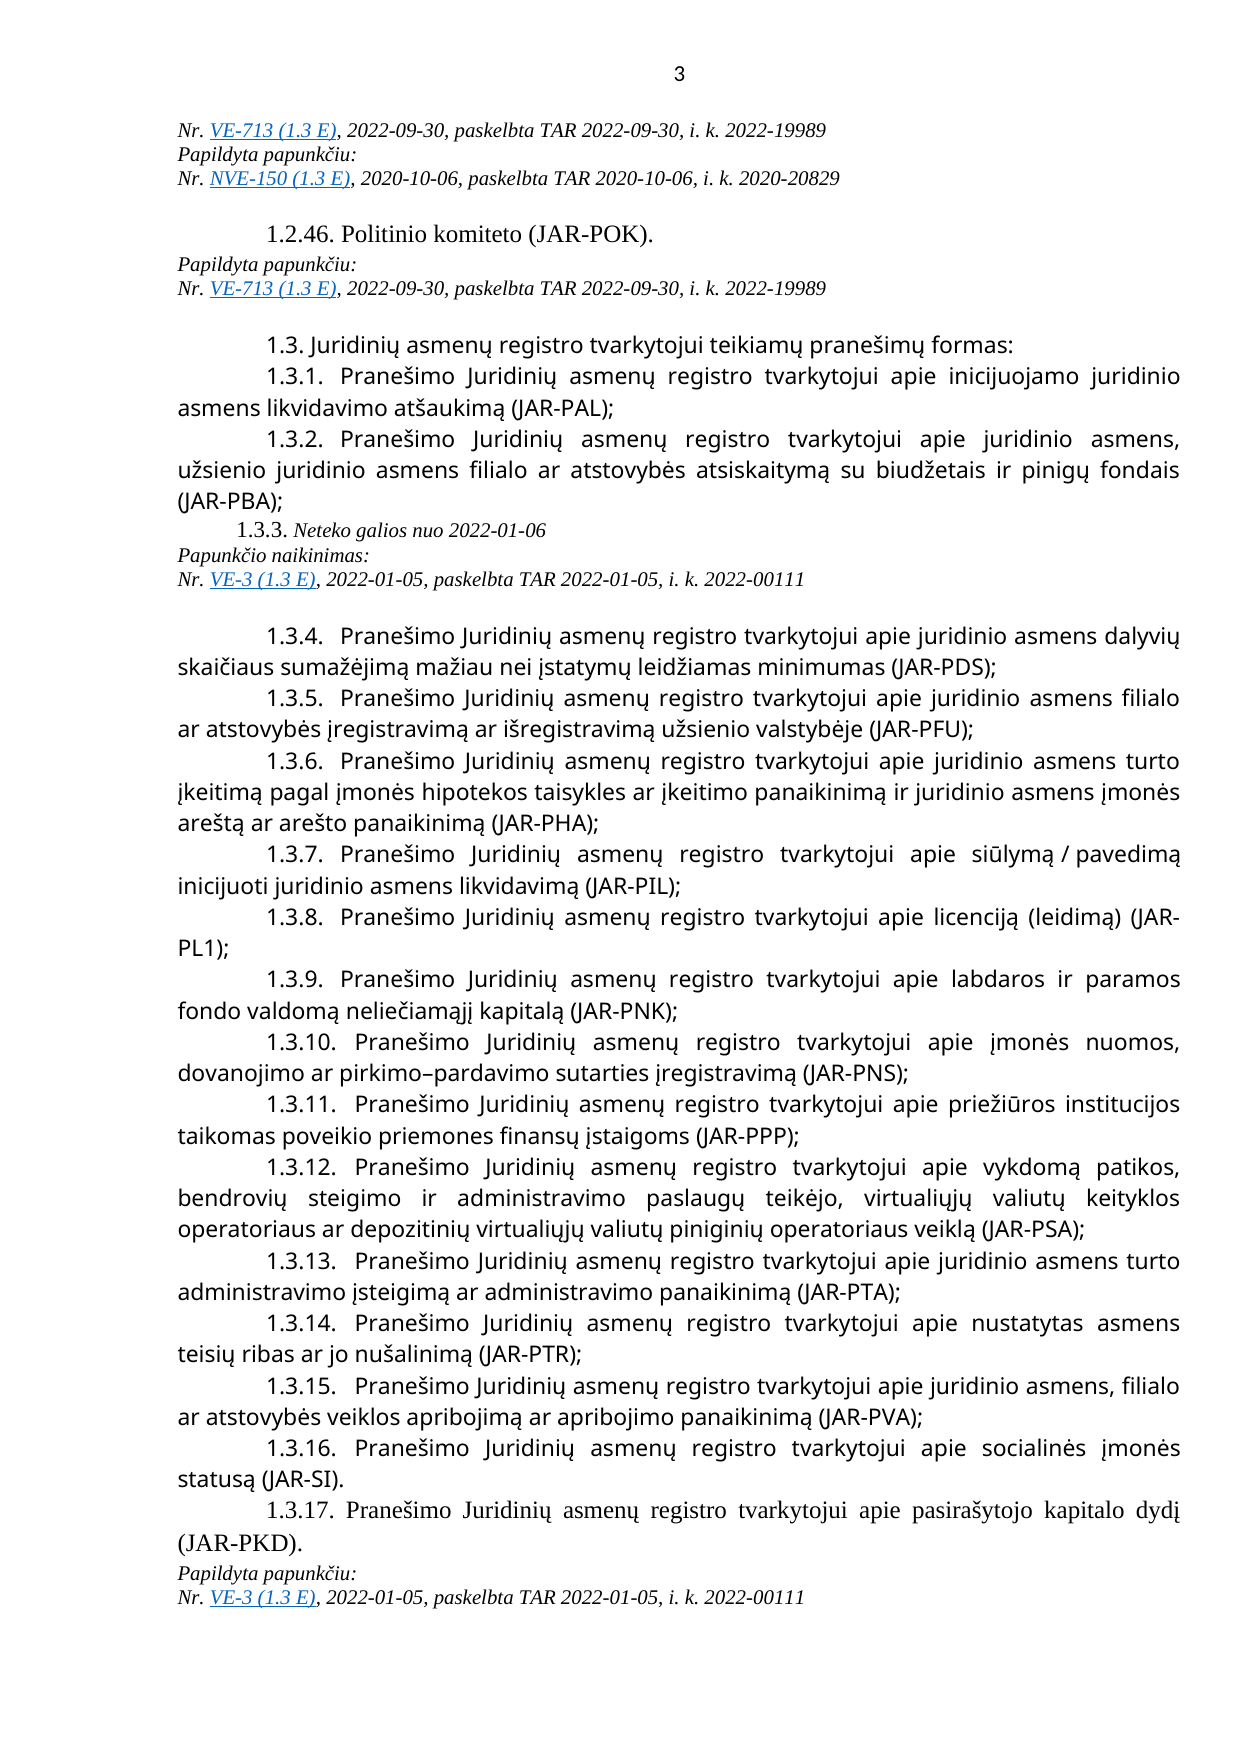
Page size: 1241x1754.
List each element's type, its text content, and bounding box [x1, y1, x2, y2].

text 1.3.2. Pranešimo Juridinių asmenų registro tvarkytojui apie juridinio asmens, užsienio juridinio asmens filialo ar atstovybės atsiskaitymą su biudžetais ir pinigų fondais (JAR-PBA); [177, 423, 1181, 516]
text Nr. NVE-150 (1.3 E), 2020-10-06, paskelbta TAR 2020-10-06, i. k. 2020-20829 [177, 166, 1181, 190]
text 1.3.15. Pranešimo Juridinių asmenų registro tvarkytojui apie juridinio asmens, filialo ar atstovybės veiklos apribojimą ar apribojimo panaikinimą (JAR-PVA); [177, 1370, 1181, 1432]
text Nr. VE-3 (1.3 E), 2022-01-05, paskelbta TAR 2022-01-05, i. k. 2022-00111 [177, 1585, 1181, 1609]
text Nr. VE-713 (1.3 E), 2022-09-30, paskelbta TAR 2022-09-30, i. k. 2022-19989 [177, 118, 1181, 142]
text 1.3.10. Pranešimo Juridinių asmenų registro tvarkytojui apie įmonės nuomos, dovanojimo ar pirkimo–pardavimo sutarties įregistravimą (JAR-PNS); [177, 1026, 1181, 1088]
text 1.3.3. Neteko galios nuo 2022-01-06 [177, 516, 1181, 543]
text Nr. VE-713 (1.3 E), 2022-09-30, paskelbta TAR 2022-09-30, i. k. 2022-19989 [177, 276, 1181, 300]
text 1.3.14. Pranešimo Juridinių asmenų registro tvarkytojui apie nustatytas asmens teisių ribas ar jo nušalinimą (JAR-PTR); [177, 1307, 1181, 1370]
text 1.3.13. Pranešimo Juridinių asmenų registro tvarkytojui apie juridinio asmens turto administravimo įsteigimą ar administravimo panaikinimą (JAR-PTA); [177, 1245, 1181, 1307]
text Papildyta papunkčiu: [177, 252, 1181, 276]
text 1.3.8. Pranešimo Juridinių asmenų registro tvarkytojui apie licenciją (leidimą) (JAR-PL1); [177, 901, 1181, 963]
text 1.3.4. Pranešimo Juridinių asmenų registro tvarkytojui apie juridinio asmens dalyvių skaičiaus sumažėjimą mažiau nei įstatymų leidžiamas minimumas (JAR-PDS); [177, 620, 1181, 682]
text 1.3.11. Pranešimo Juridinių asmenų registro tvarkytojui apie priežiūros institucijos taikomas poveikio priemones finansų įstaigoms (JAR-PPP); [177, 1088, 1181, 1151]
text Papildyta papunkčiu: [177, 1561, 1181, 1585]
text 1.3.16. Pranešimo Juridinių asmenų registro tvarkytojui apie socialinės įmonės statusą (JAR-SI). [177, 1432, 1181, 1495]
text 1.3.1. Pranešimo Juridinių asmenų registro tvarkytojui apie inicijuojamo juridinio asmens likvidavimo atšaukimą (JAR-PAL); [177, 360, 1181, 423]
text 1.3.9. Pranešimo Juridinių asmenų registro tvarkytojui apie labdaros ir paramos fondo valdomą neliečiamąjį kapitalą (JAR-PNK); [177, 963, 1181, 1026]
text 1.3.5. Pranešimo Juridinių asmenų registro tvarkytojui apie juridinio asmens filialo ar atstovybės įregistravimą ar išregistravimą užsienio valstybėje (JAR-PFU); [177, 682, 1181, 745]
text Nr. VE-3 (1.3 E), 2022-01-05, paskelbta TAR 2022-01-05, i. k. 2022-00111 [177, 567, 1181, 591]
text 1.3.12. Pranešimo Juridinių asmenų registro tvarkytojui apie vykdomą patikos, bendrovių steigimo ir administravimo paslaugų teikėjo, virtualiųjų valiutų keityklos operatoriaus ar depozitinių virtualiųjų valiutų piniginių operatoriaus veiklą (JAR-PSA); [177, 1151, 1181, 1245]
text 1.2.46. Politinio komiteto (JAR-POK). [177, 219, 1181, 248]
text Papunkčio naikinimas: [177, 543, 1181, 567]
text 1.3.6. Pranešimo Juridinių asmenų registro tvarkytojui apie juridinio asmens turto įkeitimą pagal įmonės hipotekos taisykles ar įkeitimo panaikinimą ir juridinio asmens įmonės areštą ar arešto panaikinimą (JAR-PHA); [177, 745, 1181, 838]
text 1.3. Juridinių asmenų registro tvarkytojui teikiamų pranešimų formas: [266, 329, 1181, 360]
text 1.3.7. Pranešimo Juridinių asmenų registro tvarkytojui apie siūlymą / pavedimą inicijuoti juridinio asmens likvidavimą (JAR-PIL); [177, 838, 1181, 901]
text 1.3.17. Pranešimo Juridinių asmenų registro tvarkytojui apie pasirašytojo kapitalo dydį (JAR-PKD). [177, 1495, 1181, 1556]
text Papildyta papunkčiu: [177, 142, 1181, 166]
